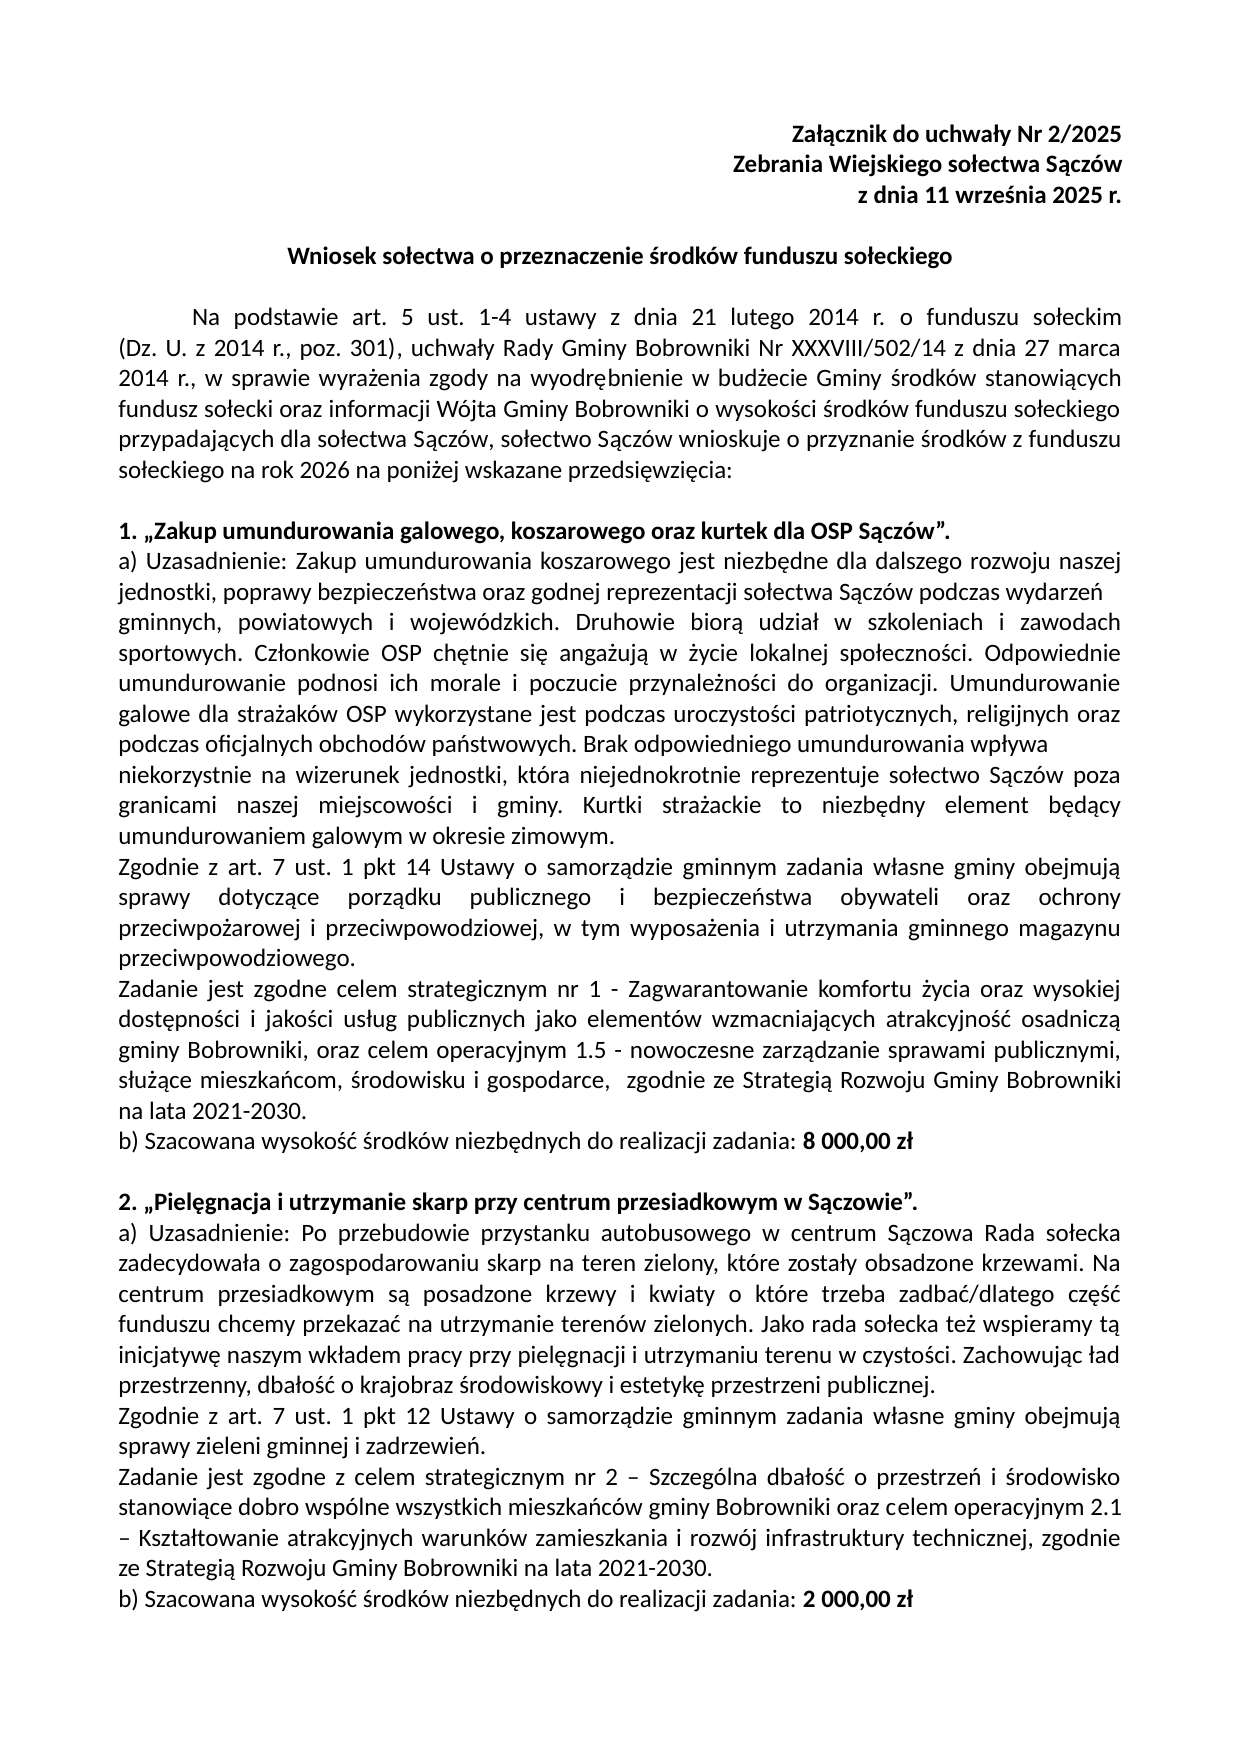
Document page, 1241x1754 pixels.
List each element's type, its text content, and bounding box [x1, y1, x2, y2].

text Zadanie jest zgodne z celem strategicznym nr 2 – Szczególna dbałość o przestrzeń i środowisko stanowiące dobro wspólne wszystkich mieszkańców gminy Bobrowniki oraz celem operacyjnym 2.1 – Kształtowanie atrakcyjnych warunków zamieszkania i rozwój infrastruktury technicznej, zgodnie ze Strategią Rozwoju Gminy Bobrowniki na lata 2021-2030. [118, 1461, 1122, 1583]
text Zebrania Wiejskiego sołectwa Sączów [118, 149, 1122, 179]
list b) Szacowana wysokość środków niezbędnych do realizacji zadania: 8 000,00 zł [118, 1125, 1122, 1156]
list 2. „Pielęgnacja i utrzymanie skarp przy centrum przesiadkowym w Sączowie”. [118, 1186, 1122, 1217]
list a) Uzasadnienie: Zakup umundurowania koszarowego jest niezbędne dla dalszego rozwoju naszej jednostki, poprawy bezpieczeństwa oraz godnej reprezentacji sołectwa Sączów podczas wydarzeń [118, 545, 1122, 606]
text gminnych, powiatowych i wojewódzkich. Druhowie biorą udział w szkoleniach i zawodach sportowych. Członkowie OSP chętnie się angażują w życie lokalnej społeczności. Odpowiednie umundurowanie podnosi ich morale i poczucie przynależności do organizacji. Umundurowanie galowe dla strażaków OSP wykorzystane jest podczas uroczystości patriotycznych, religijnych oraz podczas oficjalnych obchodów państwowych. Brak odpowiedniego umundurowania wpływa [118, 606, 1122, 759]
text 1. „Zakup umundurowania galowego, koszarowego oraz kurtek dla OSP Sączów”. [118, 515, 1122, 545]
text Załącznik do uchwały Nr 2/2025 [118, 118, 1122, 149]
list b) Szacowana wysokość środków niezbędnych do realizacji zadania: 2 000,00 zł [118, 1583, 1122, 1614]
text Zgodnie z art. 7 ust. 1 pkt 14 Ustawy o samorządzie gminnym zadania własne gminy obejmują sprawy dotyczące porządku publicznego i bezpieczeństwa obywateli oraz ochrony przeciwpożarowej i przeciwpowodziowej, w tym wyposażenia i utrzymania gminnego magazynu przeciwpowodziowego. [118, 851, 1122, 973]
text Na podstawie art. 5 ust. 1-4 ustawy z dnia 21 lutego 2014 r. o funduszu sołeckim (Dz. U. z 2014 r., poz. 301), uchwały Rady Gminy Bobrowniki Nr XXXVIII/502/14 z dnia 27 marca 2014 r., w sprawie wyrażenia zgody na wyodrębnienie w budżecie Gminy środków stanowiących fundusz sołecki oraz informacji Wójta Gminy Bobrowniki o wysokości środków funduszu sołeckiego przypadających dla sołectwa Sączów, sołectwo Sączów wnioskuje o przyznanie środków z funduszu sołeckiego na rok 2026 na poniżej wskazane przedsięwzięcia: [118, 301, 1122, 484]
text Zadanie jest zgodne celem strategicznym nr 1 - Zagwarantowanie komfortu życia oraz wysokiej dostępności i jakości usług publicznych jako elementów wzmacniających atrakcyjność osadniczą gminy Bobrowniki, oraz celem operacyjnym 1.5 - nowoczesne zarządzanie sprawami publicznymi, służące mieszkańcom, środowisku i gospodarce, zgodnie ze Strategią Rozwoju Gminy Bobrowniki na lata 2021-2030. [118, 973, 1122, 1125]
list a) Uzasadnienie: Po przebudowie przystanku autobusowego w centrum Sączowa Rada sołecka zadecydowała o zagospodarowaniu skarp na teren zielony, które zostały obsadzone krzewami. Na centrum przesiadkowym są posadzone krzewy i kwiaty o które trzeba zadbać/dlatego część funduszu chcemy przekazać na utrzymanie terenów zielonych. Jako rada sołecka też wspieramy tą inicjatywę naszym wkładem pracy przy pielęgnacji i utrzymaniu terenu w czystości. Zachowując ład przestrzenny, dbałość o krajobraz środowiskowy i estetykę przestrzeni publicznej. [118, 1217, 1122, 1400]
text Wniosek sołectwa o przeznaczenie środków funduszu sołeckiego [118, 240, 1122, 271]
text z dnia 11 września 2025 r. [118, 179, 1122, 210]
text niekorzystnie na wizerunek jednostki, która niejednokrotnie reprezentuje sołectwo Sączów poza granicami naszej miejscowości i gminy. Kurtki strażackie to niezbędny element będący umundurowaniem galowym w okresie zimowym. [118, 759, 1122, 851]
text Zgodnie z art. 7 ust. 1 pkt 12 Ustawy o samorządzie gminnym zadania własne gminy obejmują sprawy zieleni gminnej i zadrzewień. [118, 1400, 1122, 1461]
